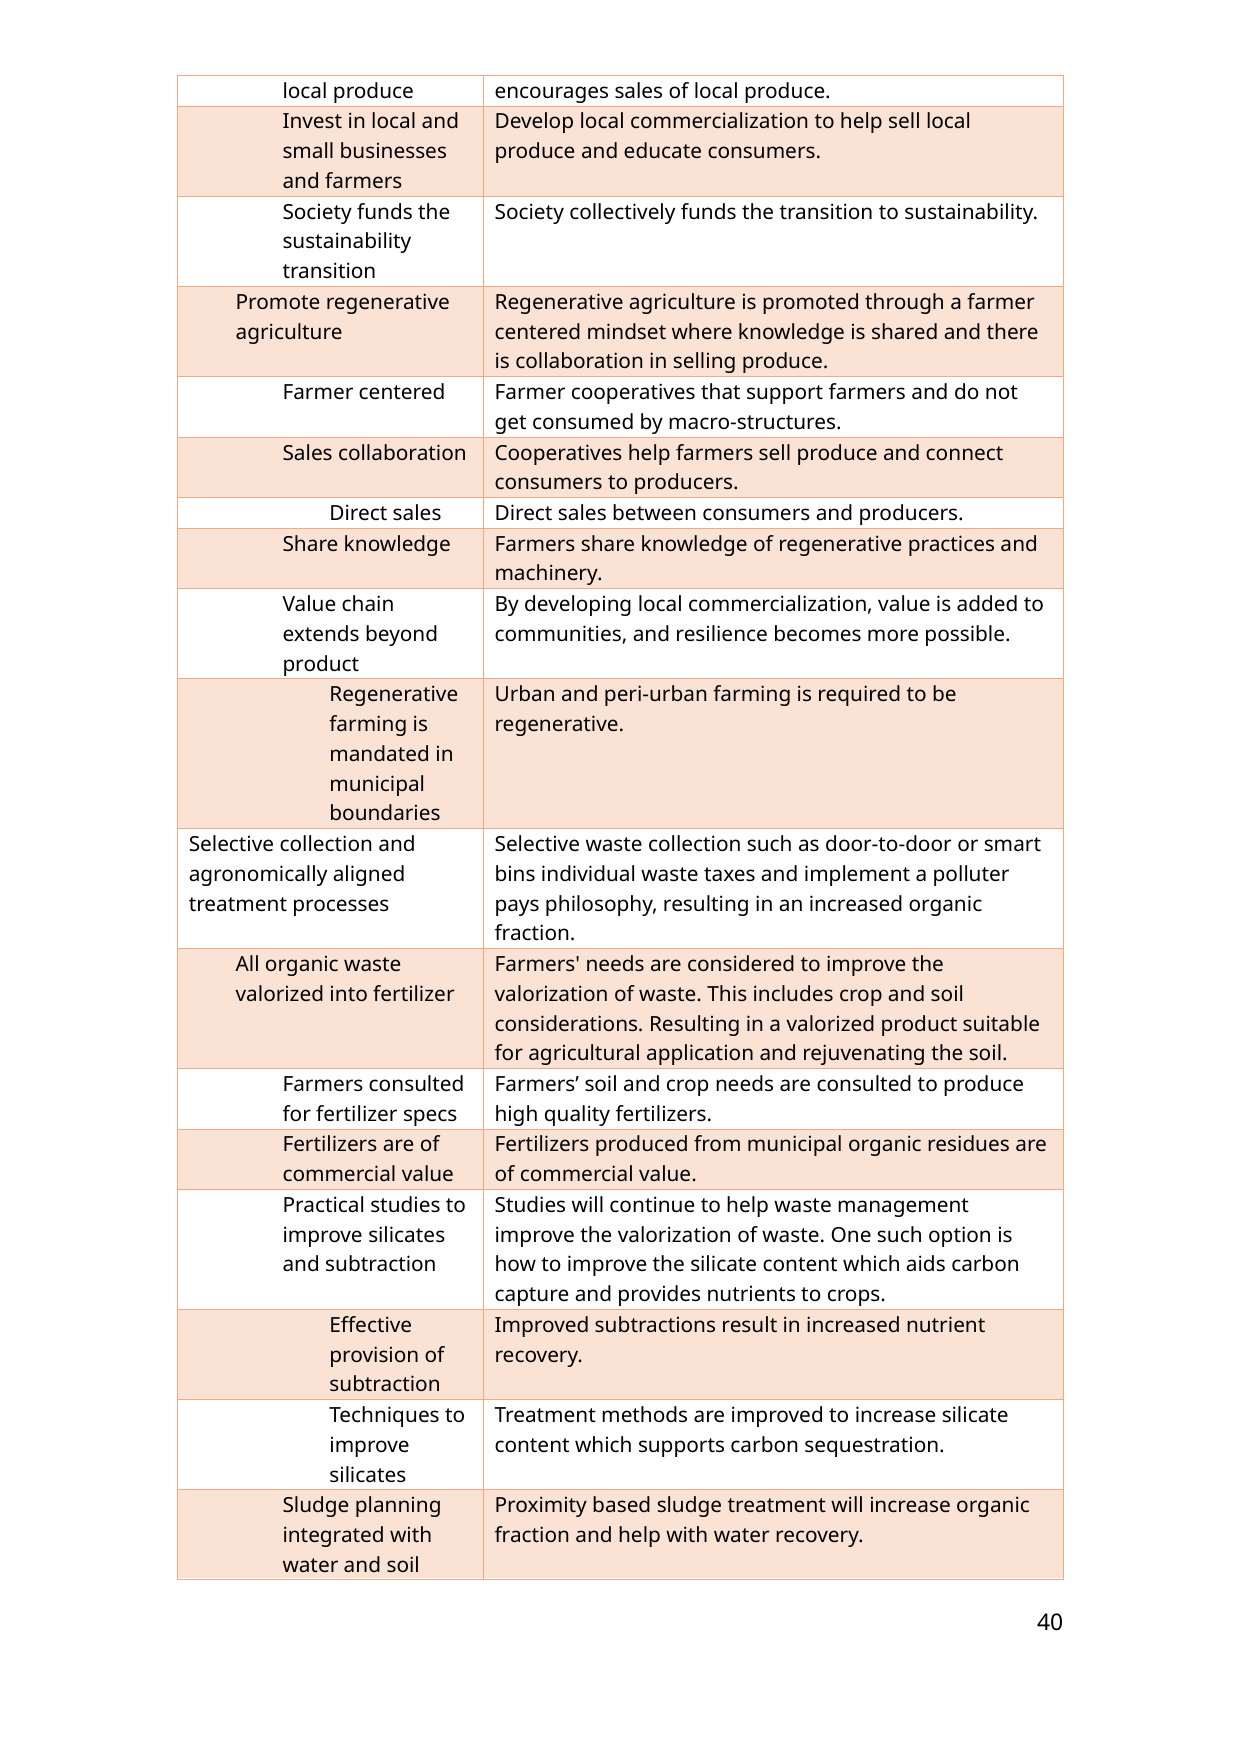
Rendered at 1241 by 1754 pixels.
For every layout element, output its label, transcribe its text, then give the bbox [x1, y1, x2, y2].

table_cell All organic waste valorized into fertilizer [178, 949, 483, 1068]
table_cell local produce [178, 76, 483, 106]
table_cell Proximity based sludge treatment will increase organic fraction and help with water recovery. [484, 1490, 1063, 1578]
table_cell Techniques to improve silicates [178, 1400, 483, 1489]
table_cell Farmers consulted for fertilizer specs [178, 1069, 483, 1128]
table_cell Effective provision of subtraction [178, 1310, 483, 1399]
table_cell Studies will continue to help waste management improve the valorization of waste. One such option is how to improve the silicate content which aids carbon capture and provides nutrients to crops. [484, 1190, 1063, 1309]
table_cell Sales collaboration [178, 438, 483, 497]
table_cell Society collectively funds the transition to sustainability. [484, 197, 1063, 286]
table_cell Sludge planning integrated with water and soil [178, 1490, 483, 1578]
table_cell Cooperatives help farmers sell produce and connect consumers to producers. [484, 438, 1063, 497]
table_cell Farmer cooperatives that support farmers and do not get consumed by macro-structures. [484, 377, 1063, 437]
table_cell Practical studies to improve silicates and subtraction [178, 1190, 483, 1309]
table_cell Develop local commercialization to help sell local produce and educate consumers. [484, 107, 1063, 196]
table_cell Farmer centered [178, 377, 483, 437]
table_cell Promote regenerative agriculture [178, 287, 483, 376]
table_cell Selective waste collection such as door-to-door or smart bins individual waste taxes and implement a polluter pays philosophy, resulting in an increased organic fraction. [484, 829, 1063, 948]
table_cell Direct sales [178, 498, 483, 528]
table_cell encourages sales of local produce. [484, 76, 1063, 106]
table_cell By developing local commercialization, value is added to communities, and resilience becomes more possible. [484, 589, 1063, 678]
table_cell Fertilizers produced from municipal organic residues are of commercial value. [484, 1130, 1063, 1189]
table_cell Farmers’ soil and crop needs are consulted to produce high quality fertilizers. [484, 1069, 1063, 1128]
table_cell Selective collection and agronomically aligned treatment processes [178, 829, 483, 948]
table_cell Regenerative agriculture is promoted through a farmer centered mindset where knowledge is shared and there is collaboration in selling produce. [484, 287, 1063, 376]
table_cell Share knowledge [178, 529, 483, 588]
table_cell Fertilizers are of commercial value [178, 1130, 483, 1189]
table_cell Invest in local and small businesses and farmers [178, 107, 483, 196]
table_cell Treatment methods are improved to increase silicate content which supports carbon sequestration. [484, 1400, 1063, 1489]
table_cell Farmers' needs are considered to improve the valorization of waste. This includes crop and soil considerations. Resulting in a valorized product suitable for agricultural application and rejuvenating the soil. [484, 949, 1063, 1068]
table_cell Value chain extends beyond product [178, 589, 483, 678]
table_cell Urban and peri-urban farming is required to be regenerative. [484, 679, 1063, 828]
table_cell Regenerative farming is mandated in municipal boundaries [178, 679, 483, 828]
table_cell Society funds the sustainability transition [178, 197, 483, 286]
table_cell Farmers share knowledge of regenerative practices and machinery. [484, 529, 1063, 588]
table_cell Improved subtractions result in increased nutrient recovery. [484, 1310, 1063, 1399]
table_cell Direct sales between consumers and producers. [484, 498, 1063, 528]
